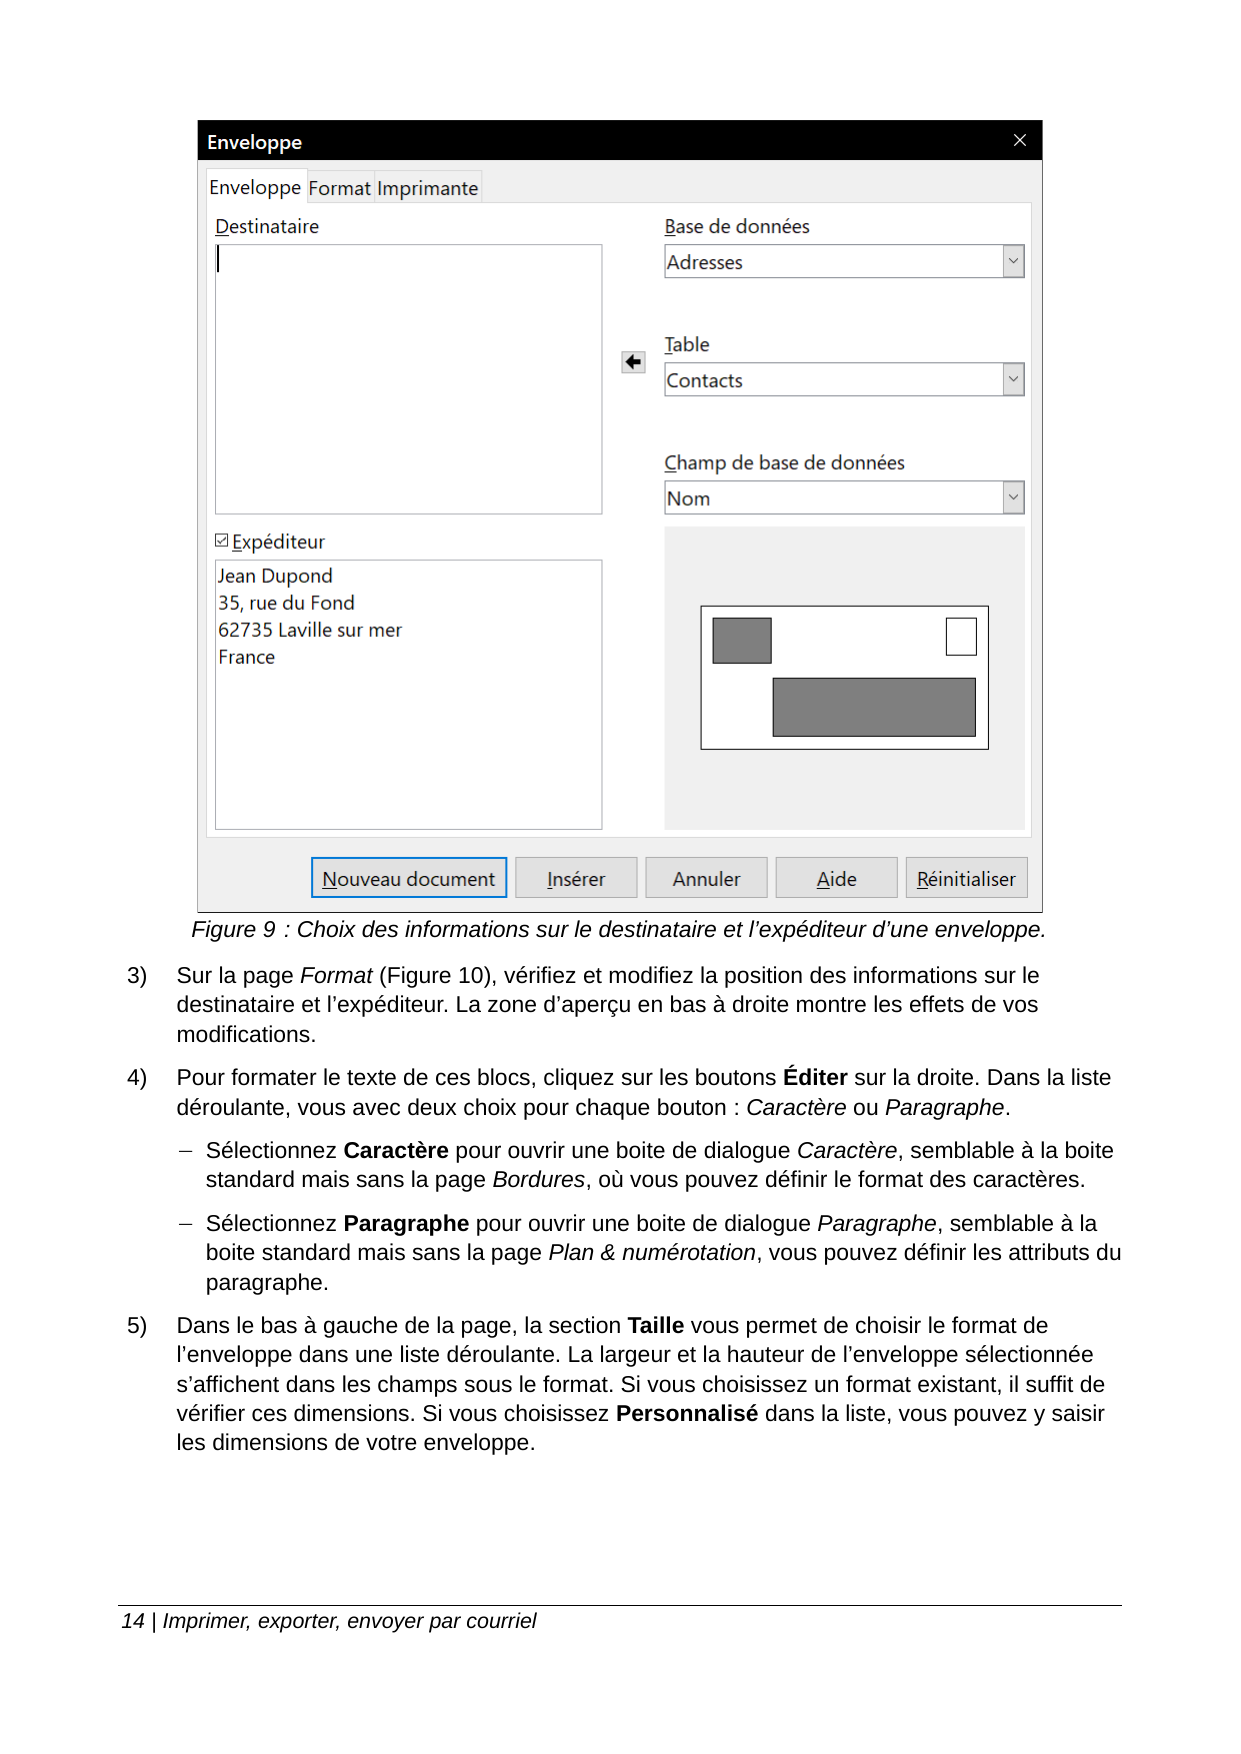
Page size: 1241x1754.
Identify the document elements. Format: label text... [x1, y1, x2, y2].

picture [197, 120, 1043, 913]
list Sélectionnez Paragraphe pour ouvrir une boite de dialogue Paragraphe, semblable à la boite standard mais sans la page Plan & numérotation, vous pouvez définir les attributs du paragraphe. [176, 1207, 1122, 1295]
list Sélectionnez Caractère pour ouvrir une boite de dialogue Caractère, semblable à la boite standard mais sans la page Bordures, où vous pouvez définir le format des caractères. [176, 1134, 1122, 1193]
list Dans le bas à gauche de la page, la section Taille vous permet de choisir le format de l’enveloppe dans une liste déroulante. La largeur et la hauteur de l’enveloppe sélectionnée s’affichent dans les champs sous le format. Si vous choisissez un format existant, il suffit de vérifier ces dimensions. Si vous choisissez Personnalisé dans la liste, vous pouvez y saisir les dimensions de votre enveloppe. [147, 1309, 1122, 1455]
list Sur la page Format (Figure 10), vérifiez et modifiez la position des informations sur le destinataire et l’expéditeur. La zone d’aperçu en bas à droite montre les effets de vos modifications. [147, 959, 1122, 1047]
list Pour formater le texte de ces blocs, cliquez sur les boutons Éditer sur la droite. Dans la liste déroulante, vous avec deux choix pour chaque bouton : Caractère ou Paragraphe. [147, 1062, 1122, 1120]
table_cell Figure 9 : Choix des informations sur le destinataire et l’expéditeur d’une enveloppe. [118, 914, 1122, 945]
table_header [118, 118, 1122, 914]
